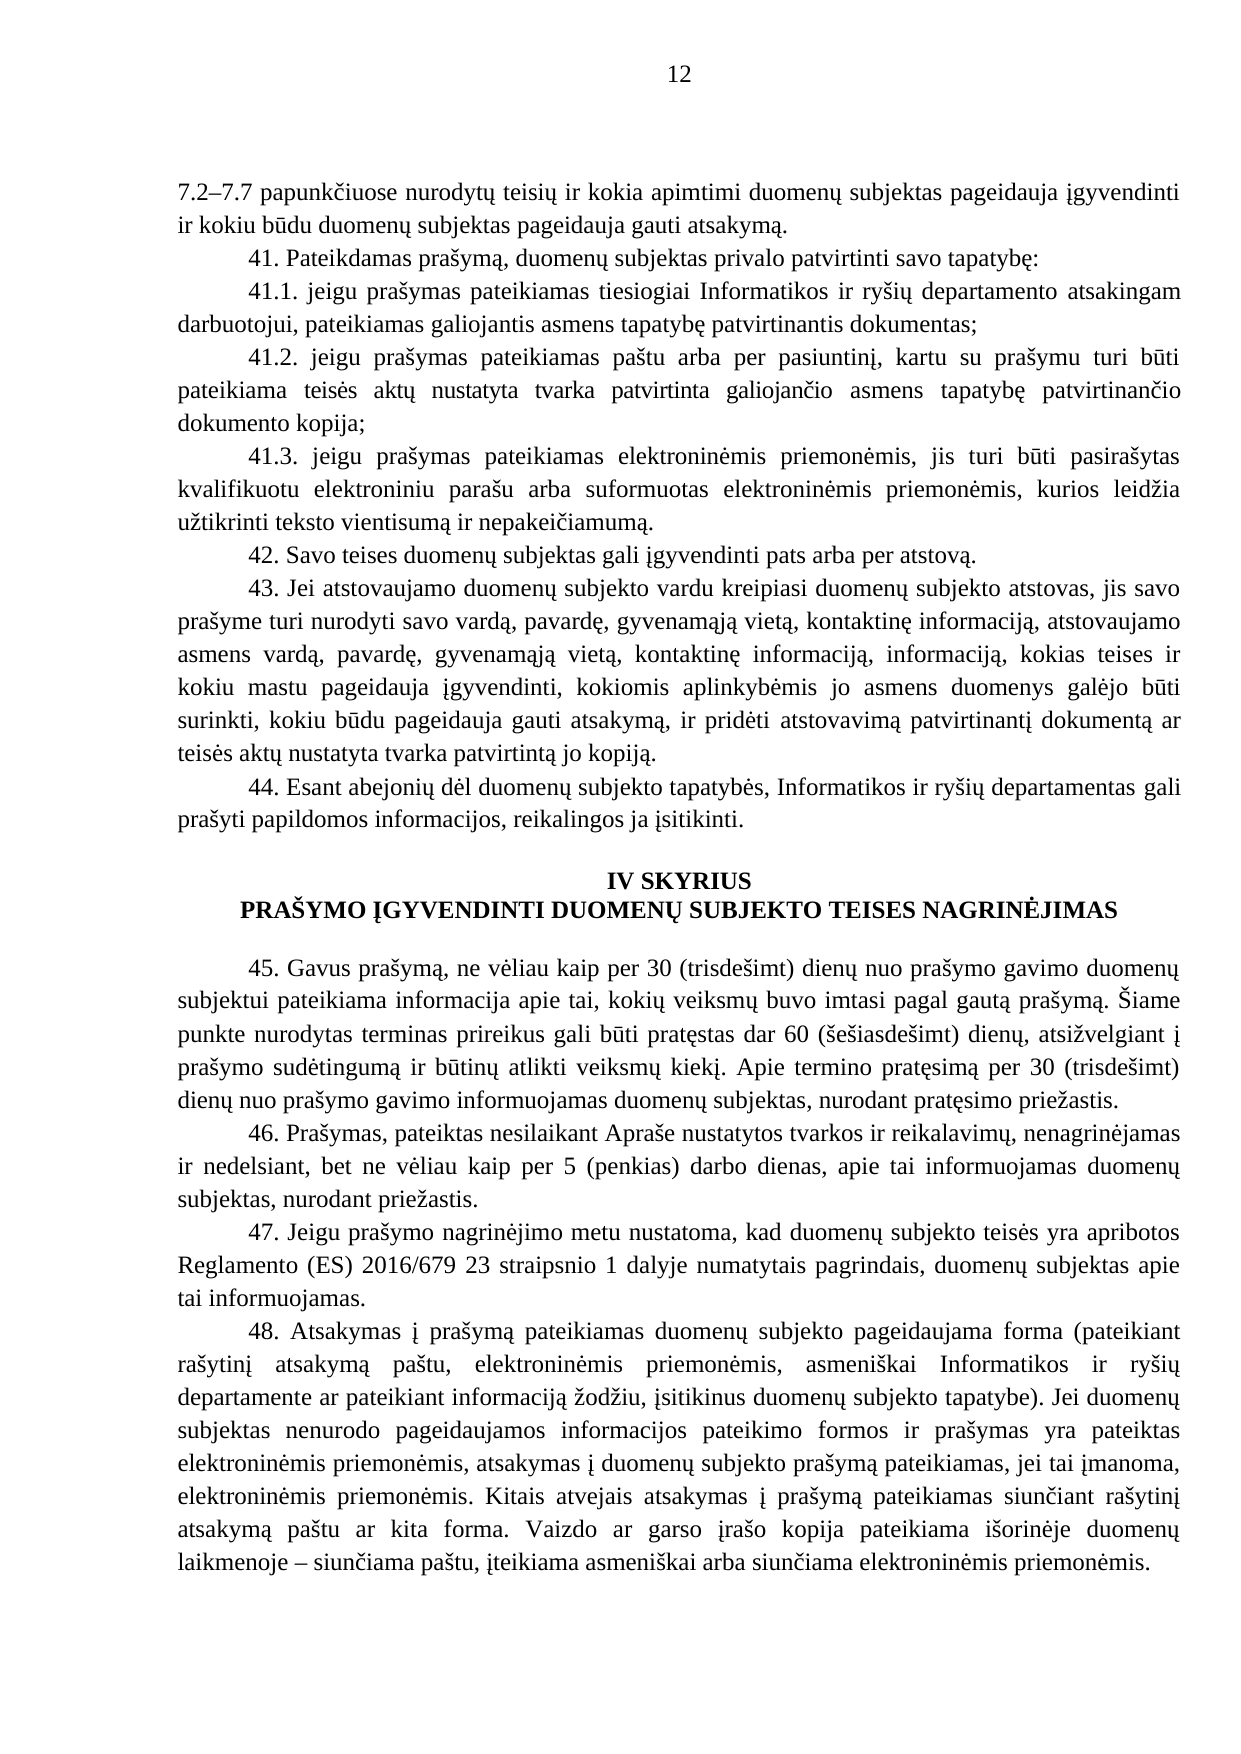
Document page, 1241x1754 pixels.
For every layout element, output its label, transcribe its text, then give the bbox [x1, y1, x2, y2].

text 7.2–7.7 papunkčiuose nurodytų teisių ir kokia apimtimi duomenų subjektas pageidauja įgyvendinti ir kokiu būdu duomenų subjektas pageidauja gauti atsakymą. [177, 177, 1181, 239]
text 41.2. jeigu prašymas pateikiamas paštu arba per pasiuntinį, kartu su prašymu turi būti pateikiama teisės aktų nustatyta tvarka patvirtinta galiojančio asmens tapatybę patvirtinančio dokumento kopija; [177, 342, 1181, 437]
text 41. Pateikdamas prašymą, duomenų subjektas privalo patvirtinti savo tapatybę: [177, 243, 1181, 272]
text 45. Gavus prašymą, ne vėliau kaip per 30 (trisdešimt) dienų nuo prašymo gavimo duomenų subjektui pateikiama informacija apie tai, kokių veiksmų buvo imtasi pagal gautą prašymą. Šiame punkte nurodytas terminas prireikus gali būti pratęstas dar 60 (šešiasdešimt) dienų, atsižvelgiant į prašymo sudėtingumą ir būtinų atlikti veiksmų kiekį. Apie termino pratęsimą per 30 (trisdešimt) dienų nuo prašymo gavimo informuojamas duomenų subjektas, nurodant pratęsimo priežastis. [177, 953, 1181, 1113]
text PRAŠYMO ĮGYVENDINTI DUOMENŲ SUBJEKTO TEISES NAGRINĖJIMAS [177, 895, 1181, 924]
text 41.1. jeigu prašymas pateikiamas tiesiogiai Informatikos ir ryšių departamento atsakingam darbuotojui, pateikiamas galiojantis asmens tapatybę patvirtinantis dokumentas; [177, 276, 1181, 338]
text 48. Atsakymas į prašymą pateikiamas duomenų subjekto pageidaujama forma (pateikiant rašytinį atsakymą paštu, elektroninėmis priemonėmis, asmeniškai Informatikos ir ryšių departamente ar pateikiant informaciją žodžiu, įsitikinus duomenų subjekto tapatybe). Jei duomenų subjektas nenurodo pageidaujamos informacijos pateikimo formos ir prašymas yra pateiktas elektroninėmis priemonėmis, atsakymas į duomenų subjekto prašymą pateikiamas, jei tai įmanoma, elektroninėmis priemonėmis. Kitais atvejais atsakymas į prašymą pateikiamas siunčiant rašytinį atsakymą paštu ar kita forma. Vaizdo ar garso įrašo kopija pateikiama išorinėje duomenų laikmenoje – siunčiama paštu, įteikiama asmeniškai arba siunčiama elektroninėmis priemonėmis. [177, 1316, 1181, 1576]
text 44. Esant abejonių dėl duomenų subjekto tapatybės, Informatikos ir ryšių departamentas gali prašyti papildomos informacijos, reikalingos ja įsitikinti. [177, 772, 1181, 833]
text 43. Jei atstovaujamo duomenų subjekto vardu kreipiasi duomenų subjekto atstovas, jis savo prašyme turi nurodyti savo vardą, pavardę, gyvenamąją vietą, kontaktinę informaciją, atstovaujamo asmens vardą, pavardę, gyvenamąją vietą, kontaktinę informaciją, informaciją, kokias teises ir kokiu mastu pageidauja įgyvendinti, kokiomis aplinkybėmis jo asmens duomenys galėjo būti surinkti, kokiu būdu pageidauja gauti atsakymą, ir pridėti atstovavimą patvirtinantį dokumentą ar teisės aktų nustatyta tvarka patvirtintą jo kopiją. [177, 573, 1181, 767]
text 41.3. jeigu prašymas pateikiamas elektroninėmis priemonėmis, jis turi būti pasirašytas kvalifikuotu elektroniniu parašu arba suformuotas elektroninėmis priemonėmis, kurios leidžia užtikrinti teksto vientisumą ir nepakeičiamumą. [177, 441, 1181, 536]
text 42. Savo teises duomenų subjektas gali įgyvendinti pats arba per atstovą. [177, 540, 1181, 569]
text 46. Prašymas, pateiktas nesilaikant Apraše nustatytos tvarkos ir reikalavimų, nenagrinėjamas ir nedelsiant, bet ne vėliau kaip per 5 (penkias) darbo dienas, apie tai informuojamas duomenų subjektas, nurodant priežastis. [177, 1118, 1181, 1212]
text 47. Jeigu prašymo nagrinėjimo metu nustatoma, kad duomenų subjekto teisės yra apribotos Reglamento (ES) 2016/679 23 straipsnio 1 dalyje numatytais pagrindais, duomenų subjektas apie tai informuojamas. [177, 1217, 1181, 1312]
text IV SKYRIUS [177, 866, 1181, 895]
